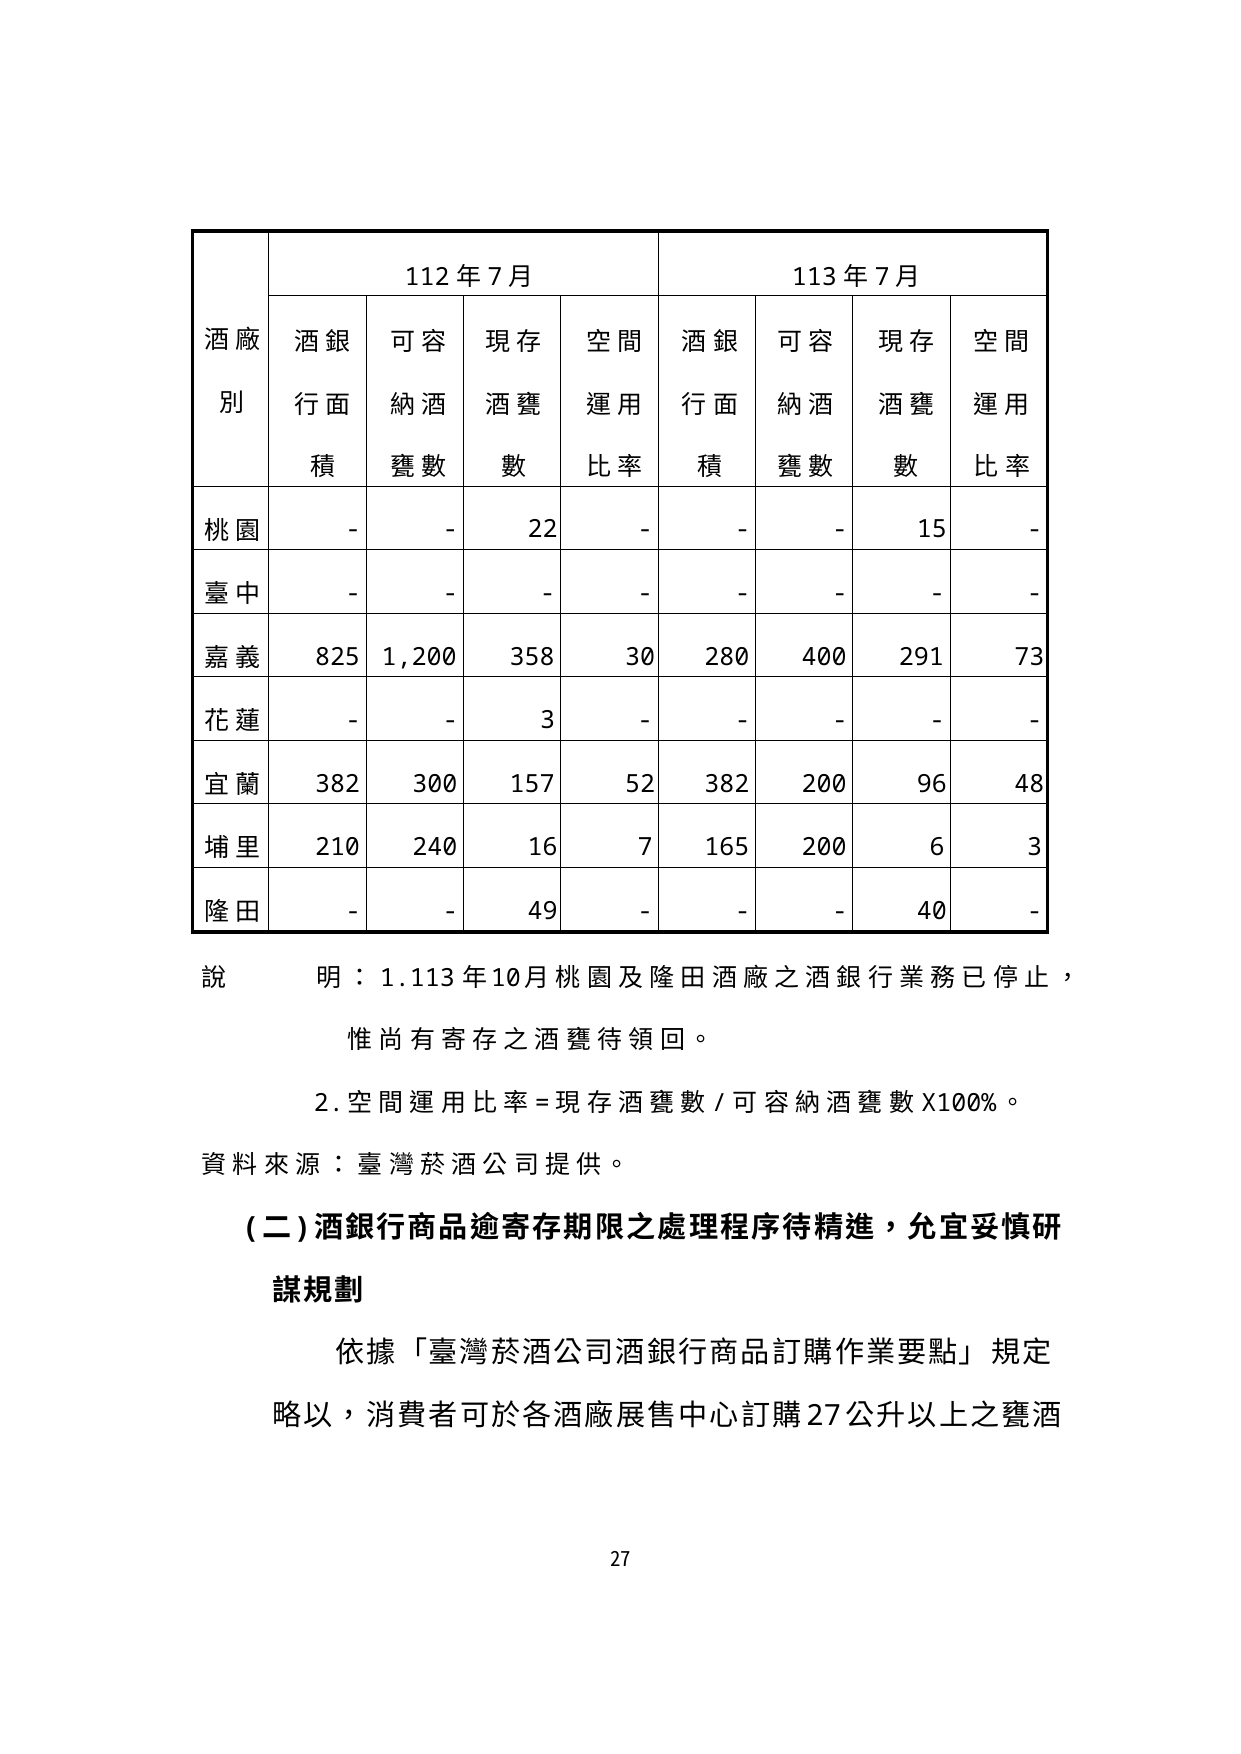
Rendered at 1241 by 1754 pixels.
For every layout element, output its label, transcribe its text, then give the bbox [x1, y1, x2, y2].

table_cell - [756, 677, 852, 740]
table_cell 200 [756, 741, 852, 803]
table_cell - [951, 487, 1046, 549]
table_cell 157 [464, 741, 560, 803]
table_cell 210 [269, 804, 366, 867]
table_cell 825 [269, 614, 366, 676]
table_cell 空間運用比率 [951, 296, 1046, 486]
table_cell - [367, 550, 463, 613]
table_header 酒廠別 [194, 233, 268, 486]
table_cell 96 [853, 741, 950, 803]
table_cell 6 [853, 804, 950, 867]
table_cell 酒銀行面積 [269, 296, 366, 486]
table_header 113年7月 [659, 233, 1046, 295]
table_cell 240 [367, 804, 463, 867]
table_cell 48 [951, 741, 1046, 803]
table_cell - [367, 868, 463, 930]
table_cell - [853, 550, 950, 613]
table_cell 桃園 [194, 487, 268, 549]
table_cell 現存酒甕數 [464, 296, 560, 486]
table_cell 300 [367, 741, 463, 803]
table_cell 73 [951, 614, 1046, 676]
table_cell - [367, 677, 463, 740]
text 2.空間運用比率=現存酒甕數/可容納酒甕數X100%。 [304, 1058, 1063, 1121]
text 說 明：1.113年10月桃園及隆田酒廠之酒銀行業務已停止，惟尚有寄存之酒甕待領回。 [192, 933, 1063, 1058]
text (二)酒銀行商品逾寄存期限之處理程序待精進，允宜妥慎研謀規劃 [236, 1183, 1063, 1308]
table_cell - [561, 868, 658, 930]
table_cell - [269, 487, 366, 549]
table_cell 空間運用比率 [561, 296, 658, 486]
table_cell - [367, 487, 463, 549]
table_cell - [853, 677, 950, 740]
table_cell 3 [464, 677, 560, 740]
table_cell 200 [756, 804, 852, 867]
table_cell - [951, 550, 1046, 613]
table_cell 382 [659, 741, 755, 803]
table_cell - [269, 868, 366, 930]
table_cell 可容納酒甕數 [367, 296, 463, 486]
table_cell 3 [951, 804, 1046, 867]
table_cell 358 [464, 614, 560, 676]
table_cell - [756, 487, 852, 549]
table_cell 臺中 [194, 550, 268, 613]
table_cell 15 [853, 487, 950, 549]
table_cell - [269, 677, 366, 740]
table_header 112年7月 [269, 233, 658, 295]
table_cell 16 [464, 804, 560, 867]
table_cell - [951, 677, 1046, 740]
table_cell 30 [561, 614, 658, 676]
table_cell - [756, 550, 852, 613]
table_cell 埔里 [194, 804, 268, 867]
table_cell 酒銀行面積 [659, 296, 755, 486]
table_cell 7 [561, 804, 658, 867]
table_cell 40 [853, 868, 950, 930]
table_cell 隆田 [194, 868, 268, 930]
table_cell - [561, 550, 658, 613]
table_cell - [756, 868, 852, 930]
table_cell 382 [269, 741, 366, 803]
table_cell 可容納酒甕數 [756, 296, 852, 486]
table_cell 49 [464, 868, 560, 930]
table_cell - [659, 550, 755, 613]
text 依據「臺灣菸酒公司酒銀行商品訂購作業要點」規定略以，消費者可於各酒廠展售中心訂購27公升以上之甕酒 [266, 1308, 1063, 1433]
table_cell - [269, 550, 366, 613]
table_cell - [659, 487, 755, 549]
table_cell - [464, 550, 560, 613]
table_cell - [659, 677, 755, 740]
table_cell 52 [561, 741, 658, 803]
table_cell 22 [464, 487, 560, 549]
table_cell 宜蘭 [194, 741, 268, 803]
table_cell 165 [659, 804, 755, 867]
table_cell 400 [756, 614, 852, 676]
table_cell 嘉義 [194, 614, 268, 676]
table_cell 1,200 [367, 614, 463, 676]
table_cell - [659, 868, 755, 930]
table_cell 花蓮 [194, 677, 268, 740]
table_cell 現存酒甕數 [853, 296, 950, 486]
table_cell - [561, 677, 658, 740]
text 資料來源：臺灣菸酒公司提供。 [192, 1121, 1063, 1183]
table_cell 291 [853, 614, 950, 676]
table_cell 280 [659, 614, 755, 676]
table_cell - [951, 868, 1046, 930]
table_cell - [561, 487, 658, 549]
